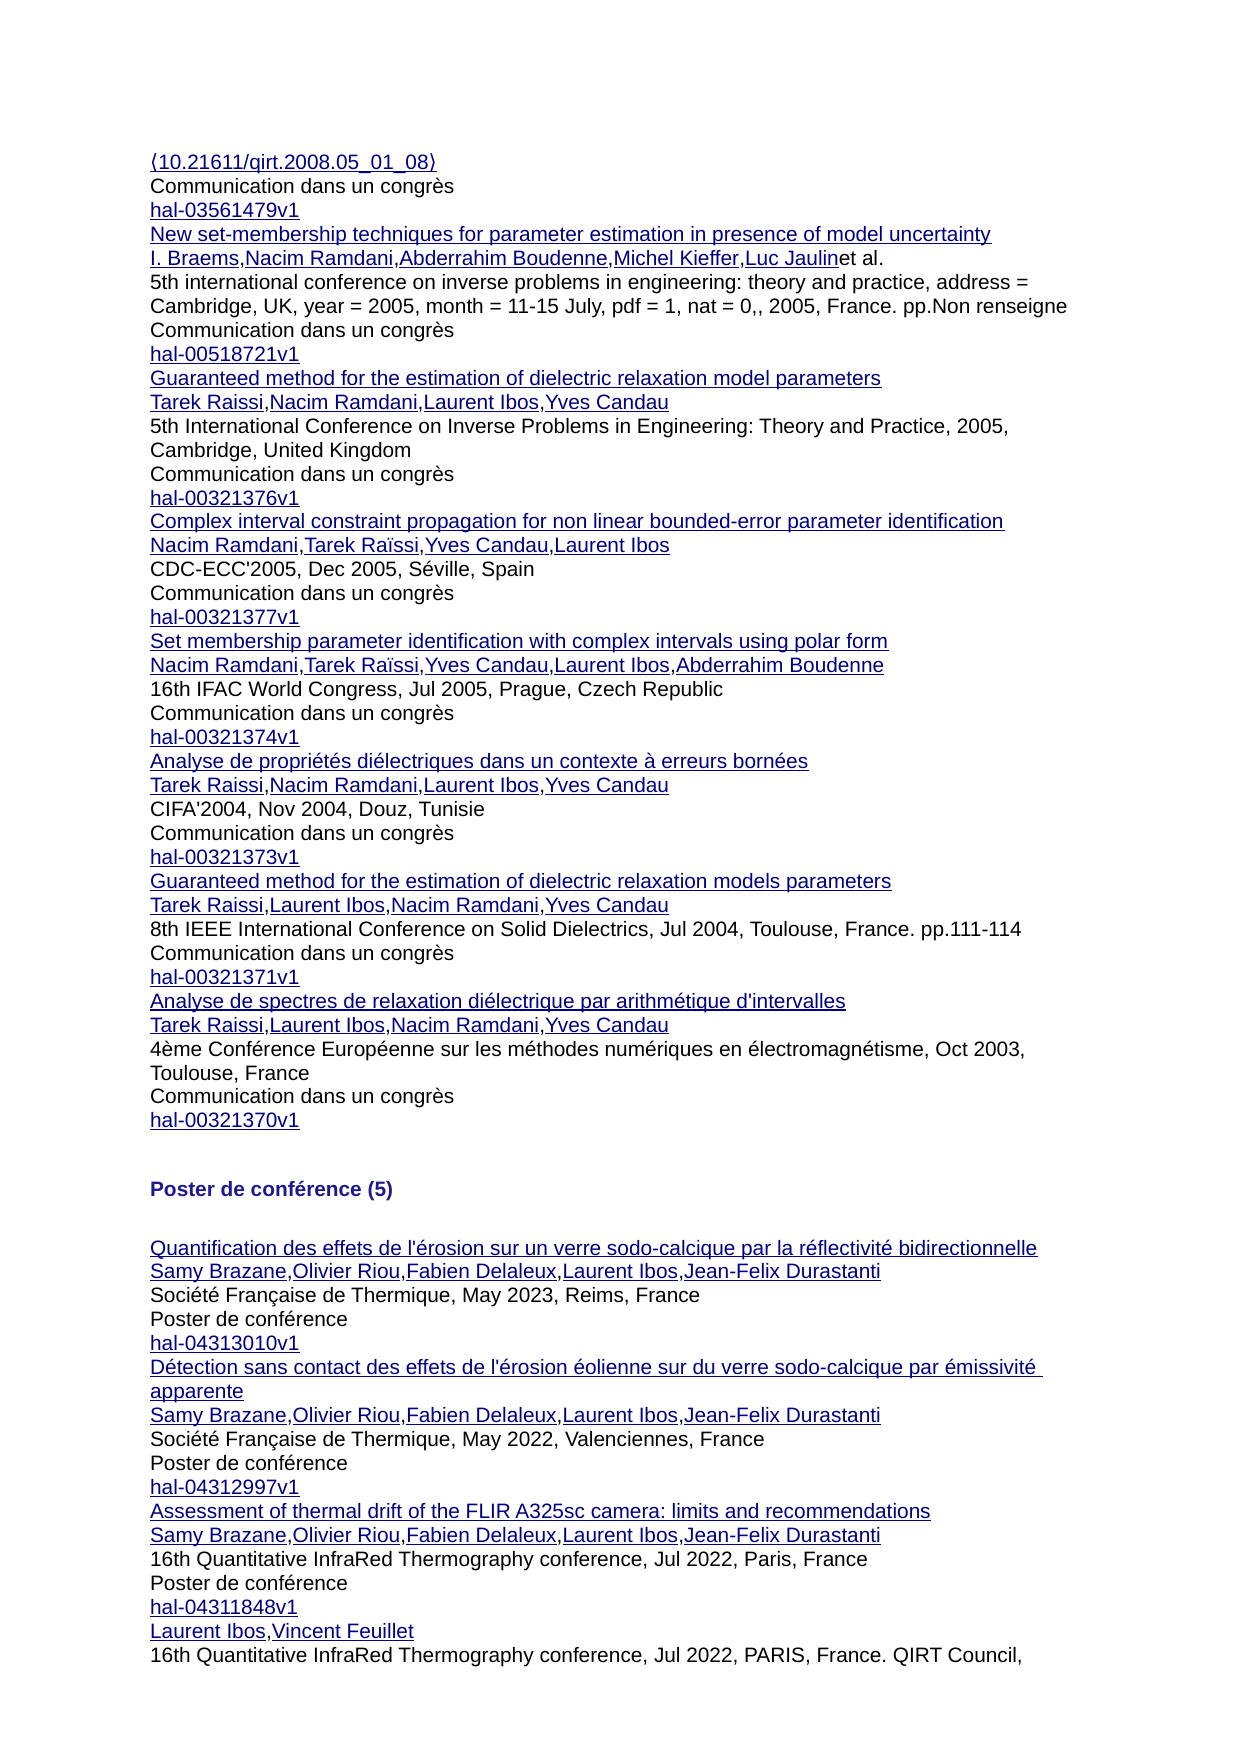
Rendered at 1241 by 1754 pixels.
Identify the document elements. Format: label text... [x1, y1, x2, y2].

table_cell Set membership parameter identification with complex intervals using polar form Nacim Ramdani,Tarek Raïssi,Yves Candau,Laurent Ibos,Abderrahim Boudenne 16th IFAC World Congress, Jul 2005, Prague, Czech Republic Communication dans un congrès hal-00321374v1 [150, 629, 1090, 749]
table_cell Détection sans contact des effets de l'érosion éolienne sur du verre sodo-calcique par émissivité apparente Samy Brazane,Olivier Riou,Fabien Delaleux,Laurent Ibos,Jean-Felix Durastanti Société Française de Thermique, May 2022, Valenciennes, France Poster de conférence hal-04312997v1 [150, 1355, 1090, 1499]
table_cell Guaranteed method for the estimation of dielectric relaxation models parameters Tarek Raissi,Laurent Ibos,Nacim Ramdani,Yves Candau 8th IEEE International Conference on Solid Dielectrics, Jul 2004, Toulouse, France. pp.111-114 Communication dans un congrès hal-00321371v1 [150, 869, 1090, 988]
table_cell New set-membership techniques for parameter estimation in presence of model uncertainty I. Braems,Nacim Ramdani,Abderrahim Boudenne,Michel Kieffer,Luc Jaulinet al. 5th international conference on inverse problems in engineering: theory and practice, address = Cambridge, UK, year = 2005, month = 11-15 July, pdf = 1, nat = 0,, 2005, France. pp.Non renseigne Communication dans un congrès hal-00518721v1 [150, 222, 1090, 366]
table_cell Assessment of thermal drift of the FLIR A325sc camera: limits and recommendations Samy Brazane,Olivier Riou,Fabien Delaleux,Laurent Ibos,Jean-Felix Durastanti 16th Quantitative InfraRed Thermography conference, Jul 2022, Paris, France Poster de conférence hal-04311848v1 [150, 1499, 1090, 1619]
table_cell Analyse de propriétés diélectriques dans un contexte à erreurs bornées Tarek Raissi,Nacim Ramdani,Laurent Ibos,Yves Candau CIFA'2004, Nov 2004, Douz, Tunisie Communication dans un congrès hal-00321373v1 [150, 749, 1090, 869]
table_cell Guaranteed method for the estimation of dielectric relaxation model parameters Tarek Raissi,Nacim Ramdani,Laurent Ibos,Yves Candau 5th International Conference on Inverse Problems in Engineering: Theory and Practice, 2005, Cambridge, United Kingdom Communication dans un congrès hal-00321376v1 [150, 366, 1090, 509]
table_cell Analyse de spectres de relaxation diélectrique par arithmétique d'intervalles Tarek Raissi,Laurent Ibos,Nacim Ramdani,Yves Candau 4ème Conférence Européenne sur les méthodes numériques en électromagnétisme, Oct 2003, Toulouse, France Communication dans un congrès hal-00321370v1 [150, 989, 1090, 1132]
table_cell ⟨10.21611/qirt.2008.05_01_08⟩ Communication dans un congrès hal-03561479v1 [150, 150, 1090, 222]
table_cell Importance of correction of surface temperature maps in urban environment Laurent Ibos,Vincent Feuillet 16th Quantitative InfraRed Thermography conference, Jul 2022, PARIS, France. QIRT Council, ⟨10.21611/qirt.2022.3042⟩ Poster de conférence hal-04274021v1 [150, 1619, 1090, 1667]
table_cell Complex interval constraint propagation for non linear bounded-error parameter identification Nacim Ramdani,Tarek Raïssi,Yves Candau,Laurent Ibos CDC-ECC'2005, Dec 2005, Séville, Spain Communication dans un congrès hal-00321377v1 [150, 509, 1090, 629]
table_header Quantification des effets de l'érosion sur un verre sodo-calcique par la réflectivité bidirectionnelle Samy Brazane,Olivier Riou,Fabien Delaleux,Laurent Ibos,Jean-Felix Durastanti Société Française de Thermique, May 2023, Reims, France Poster de conférence hal-04313010v1 [150, 1235, 1090, 1355]
subtitle Poster de conférence (5) [150, 1177, 1090, 1201]
